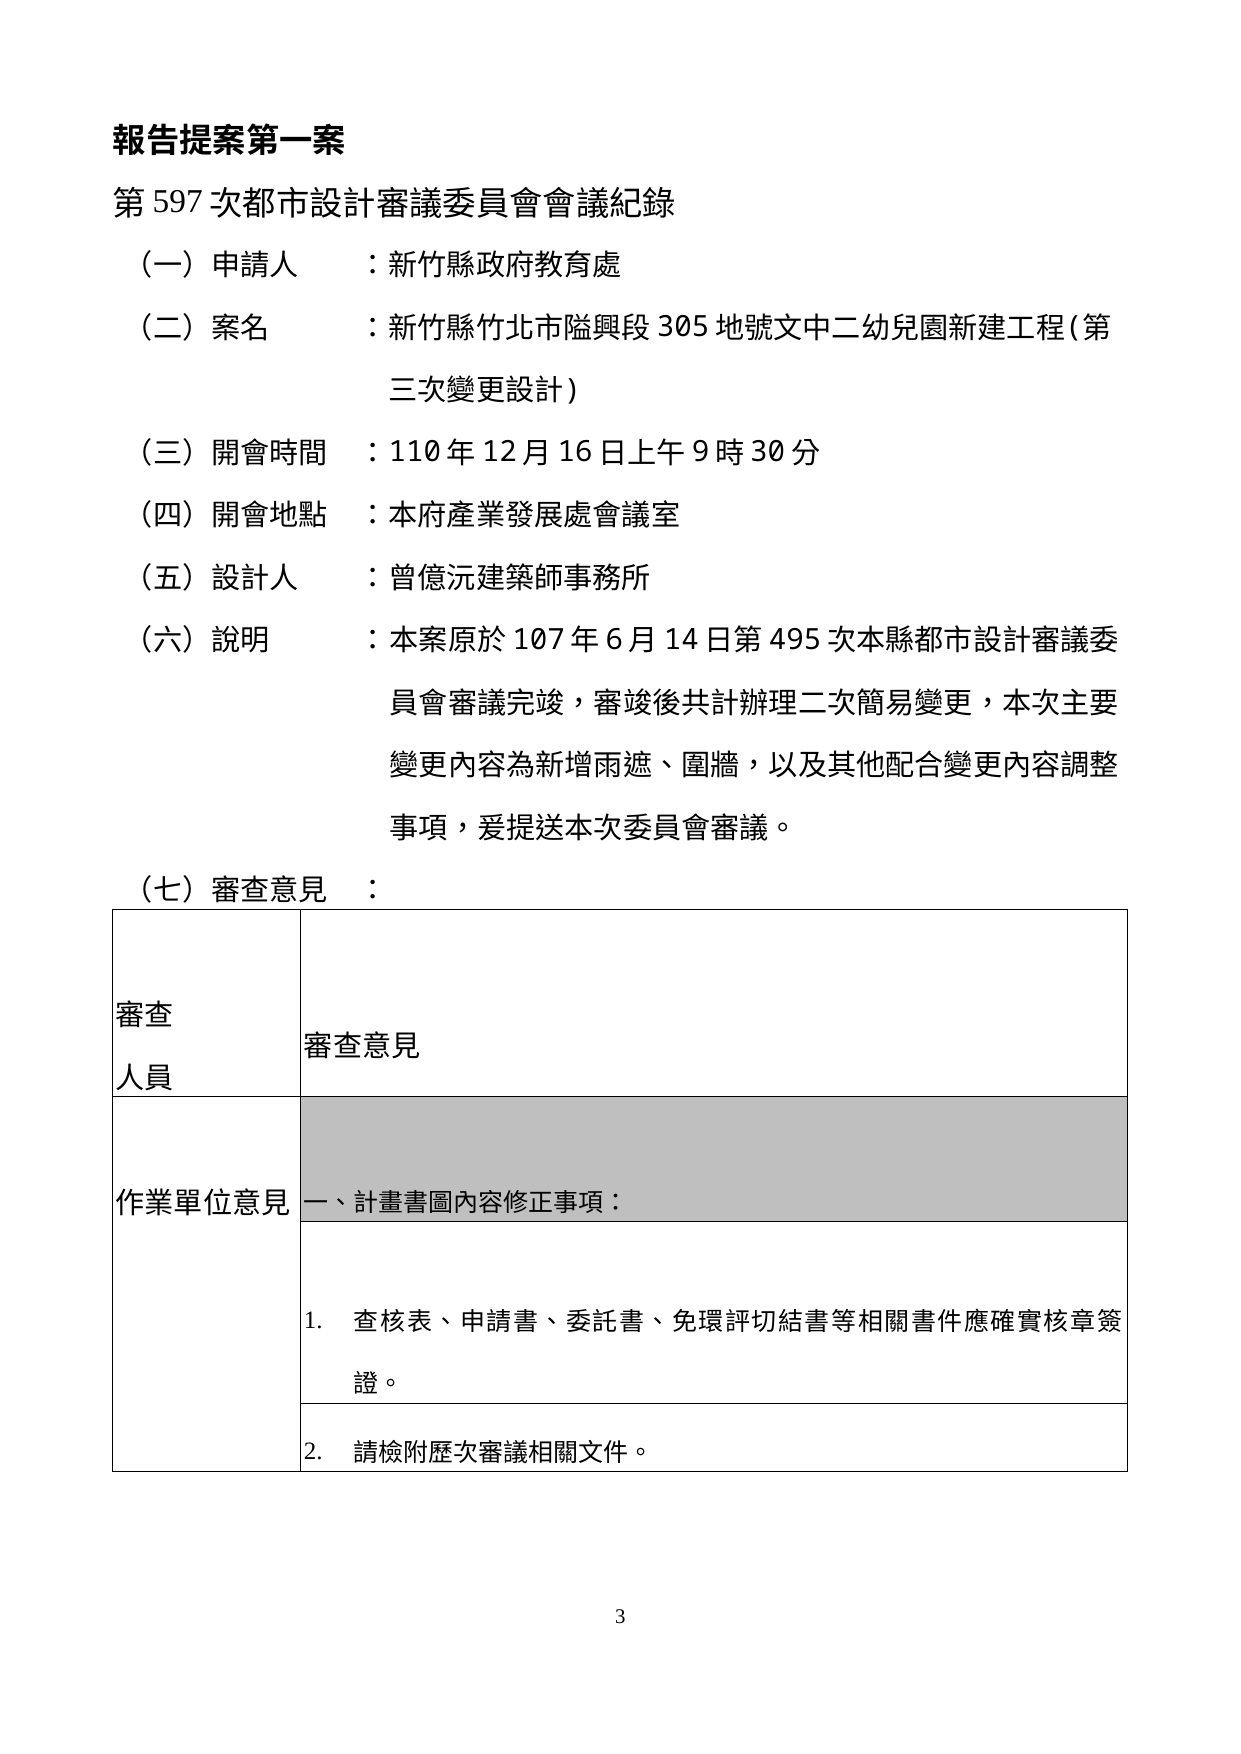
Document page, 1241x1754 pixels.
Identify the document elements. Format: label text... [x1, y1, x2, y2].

table_cell 開會地點 [213, 471, 360, 534]
table_header ： [360, 221, 389, 284]
table_cell 案名 [213, 284, 360, 409]
table_header 審查 人員 [113, 910, 300, 1096]
text 報告提案第一案 [112, 96, 1128, 159]
table_cell 本案原於107年6月14日第495次本縣都市設計審議委員會審議完竣，審竣後共計辦理二次簡易變更，本次主要變更內容為新增雨遮、圍牆，以及其他配合變更內容調整事項，爰提送本次委員會審議。 [390, 596, 1148, 846]
table_cell 新竹縣竹北市隘興段305地號文中二幼兒園新建工程(第三次變更設計) [390, 284, 1148, 409]
text 第597次都市設計審議委員會會議紀錄 [112, 159, 1128, 221]
table_cell 本府產業發展處會議室 [390, 471, 1148, 534]
table_header 新竹縣政府教育處 [390, 221, 1148, 284]
table_cell ： [360, 596, 389, 846]
table_cell 一、計畫書圖內容修正事項： [301, 1097, 1127, 1221]
table_cell （三） [113, 409, 212, 471]
table_cell ： [360, 409, 389, 471]
table_cell 查核表、申請書、委託書、免環評切結書等相關書件應確實核章簽證。 [301, 1222, 1127, 1402]
table_cell 請檢附歷次審議相關文件。 [301, 1404, 1127, 1471]
table_cell ： [360, 534, 389, 596]
table_cell 審查意見 [213, 846, 360, 909]
table_cell ： [360, 471, 389, 534]
table_cell 作業單位意見 [113, 1097, 300, 1471]
table_cell 曾億沅建築師事務所 [390, 534, 1148, 596]
table_cell ： [360, 846, 389, 909]
table_cell 設計人 [213, 534, 360, 596]
table_cell （七） [113, 846, 212, 909]
table_cell ： [360, 284, 389, 409]
table_cell （四） [113, 471, 212, 534]
table_cell （二） [113, 284, 212, 409]
table_header （一） [113, 221, 212, 284]
table_header 申請人 [213, 221, 360, 284]
table_cell 110年12月16日上午9時30分 [390, 409, 1148, 471]
table_cell 開會時間 [213, 409, 360, 471]
table_cell （六） [113, 596, 212, 846]
table_cell （五） [113, 534, 212, 596]
table_header 審查意見 [301, 910, 1127, 1096]
table_cell 案名 [213, 323, 222, 328]
table_cell [390, 846, 1148, 909]
table_cell 說明 [213, 596, 360, 846]
